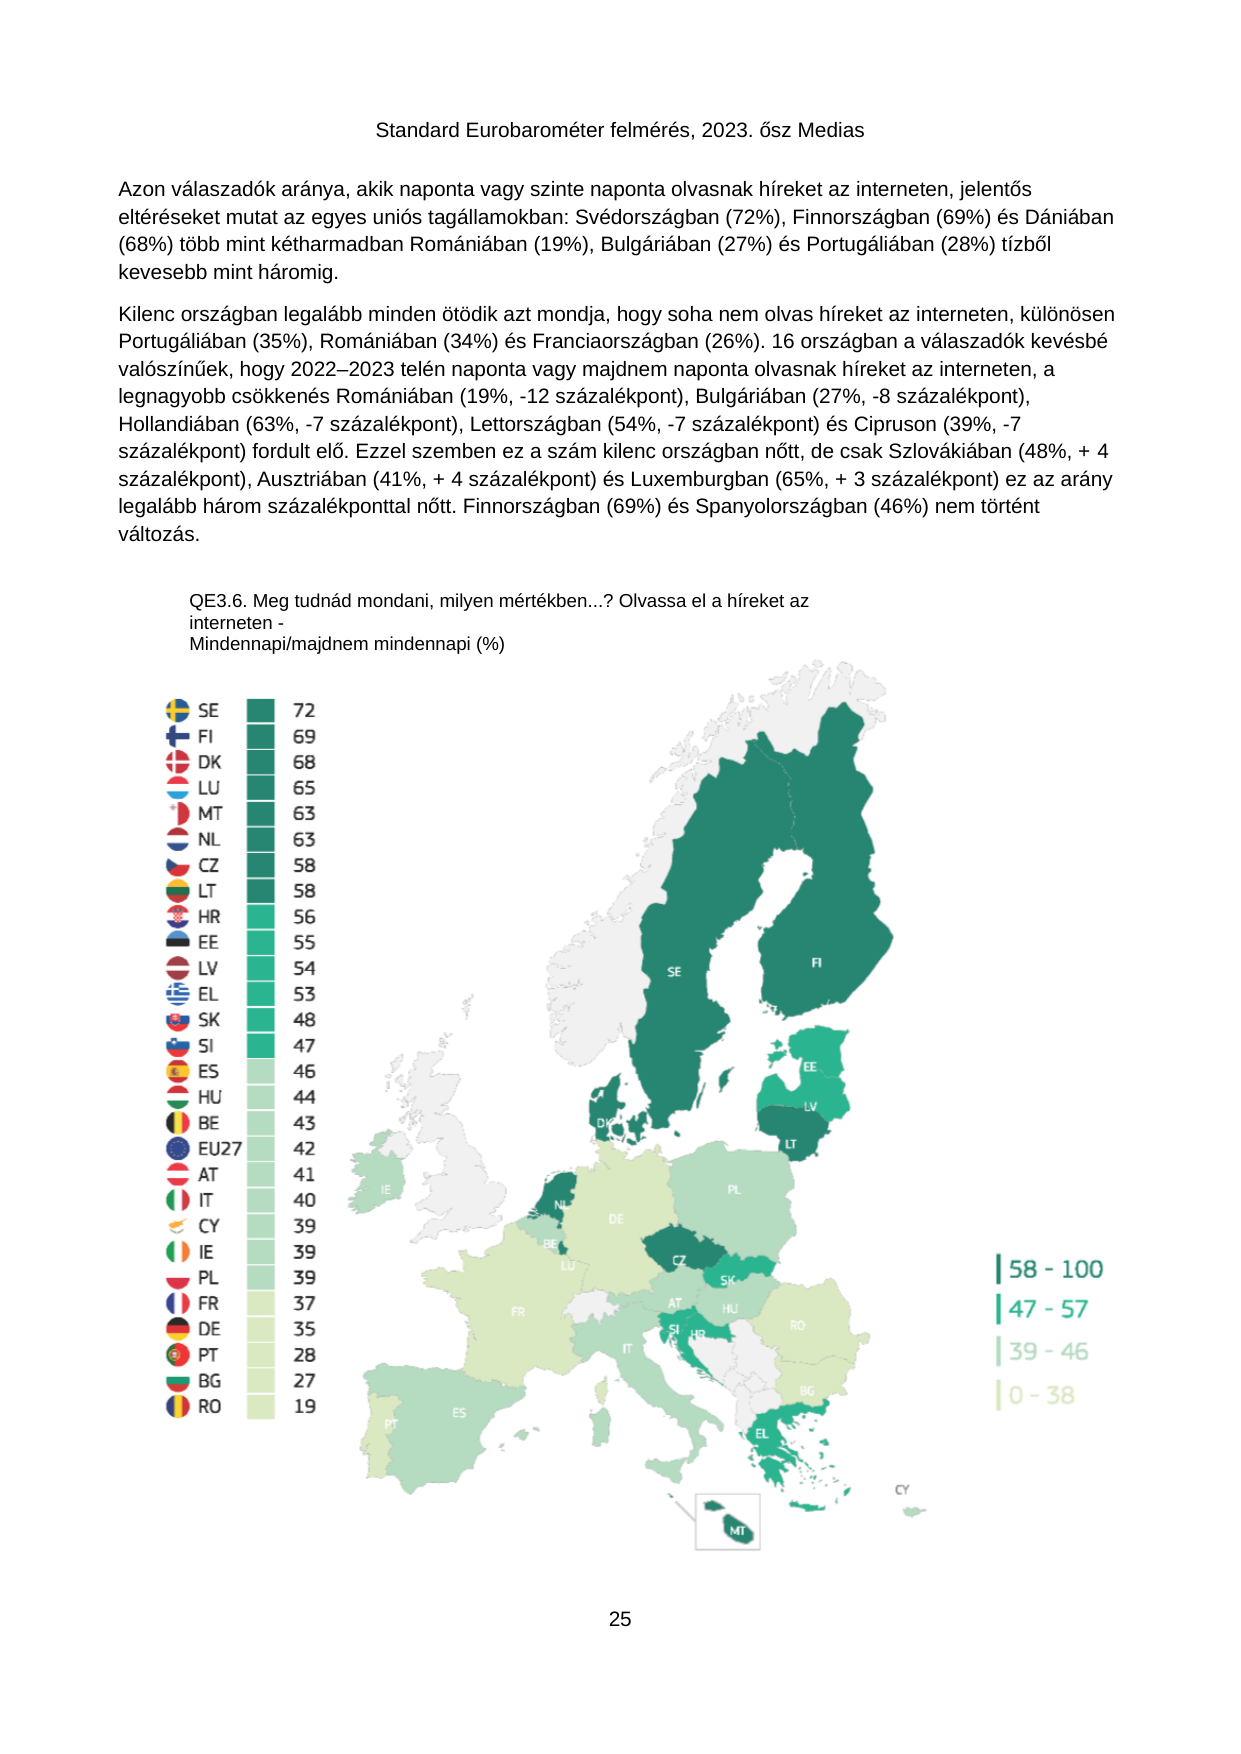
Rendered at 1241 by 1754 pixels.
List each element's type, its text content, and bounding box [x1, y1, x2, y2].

picture [118, 614, 1115, 1567]
text Kilenc országban legalább minden ötödik azt mondja, hogy soha nem olvas híreket az interneten, különösen Portugáliában (35%), Romániában (34%) és Franciaországban (26%). 16 országban a válaszadók kevésbé valószínűek, hogy 2022–2023 telén naponta vagy majdnem naponta olvasnak híreket az interneten, a legnagyobb csökkenés Romániában (19%, -12 százalékpont), Bulgáriában (27%, -8 százalékpont), Hollandiában (63%, -7 százalékpont), Lettországban (54%, -7 százalékpont) és Cipruson (39%, -7 százalékpont) fordult elő. Ezzel szemben ez a szám kilenc országban nőtt, de csak Szlovákiában (48%, + 4 százalékpont), Ausztriában (41%, + 4 százalékpont) és Luxemburgban (65%, + 3 százalékpont) ez az arány legalább három százalékponttal nőtt. Finnországban (69%) és Spanyolországban (46%) nem történt változás. [118, 302, 1122, 546]
text Azon válaszadók aránya, akik naponta vagy szinte naponta olvasnak híreket az interneten, jelentős eltéréseket mutat az egyes uniós tagállamokban: Svédországban (72%), Finnországban (69%) és Dániában (68%) több mint kétharmadban Romániában (19%), Bulgáriában (27%) és Portugáliában (28%) tízből kevesebb mint háromig. [118, 177, 1122, 283]
